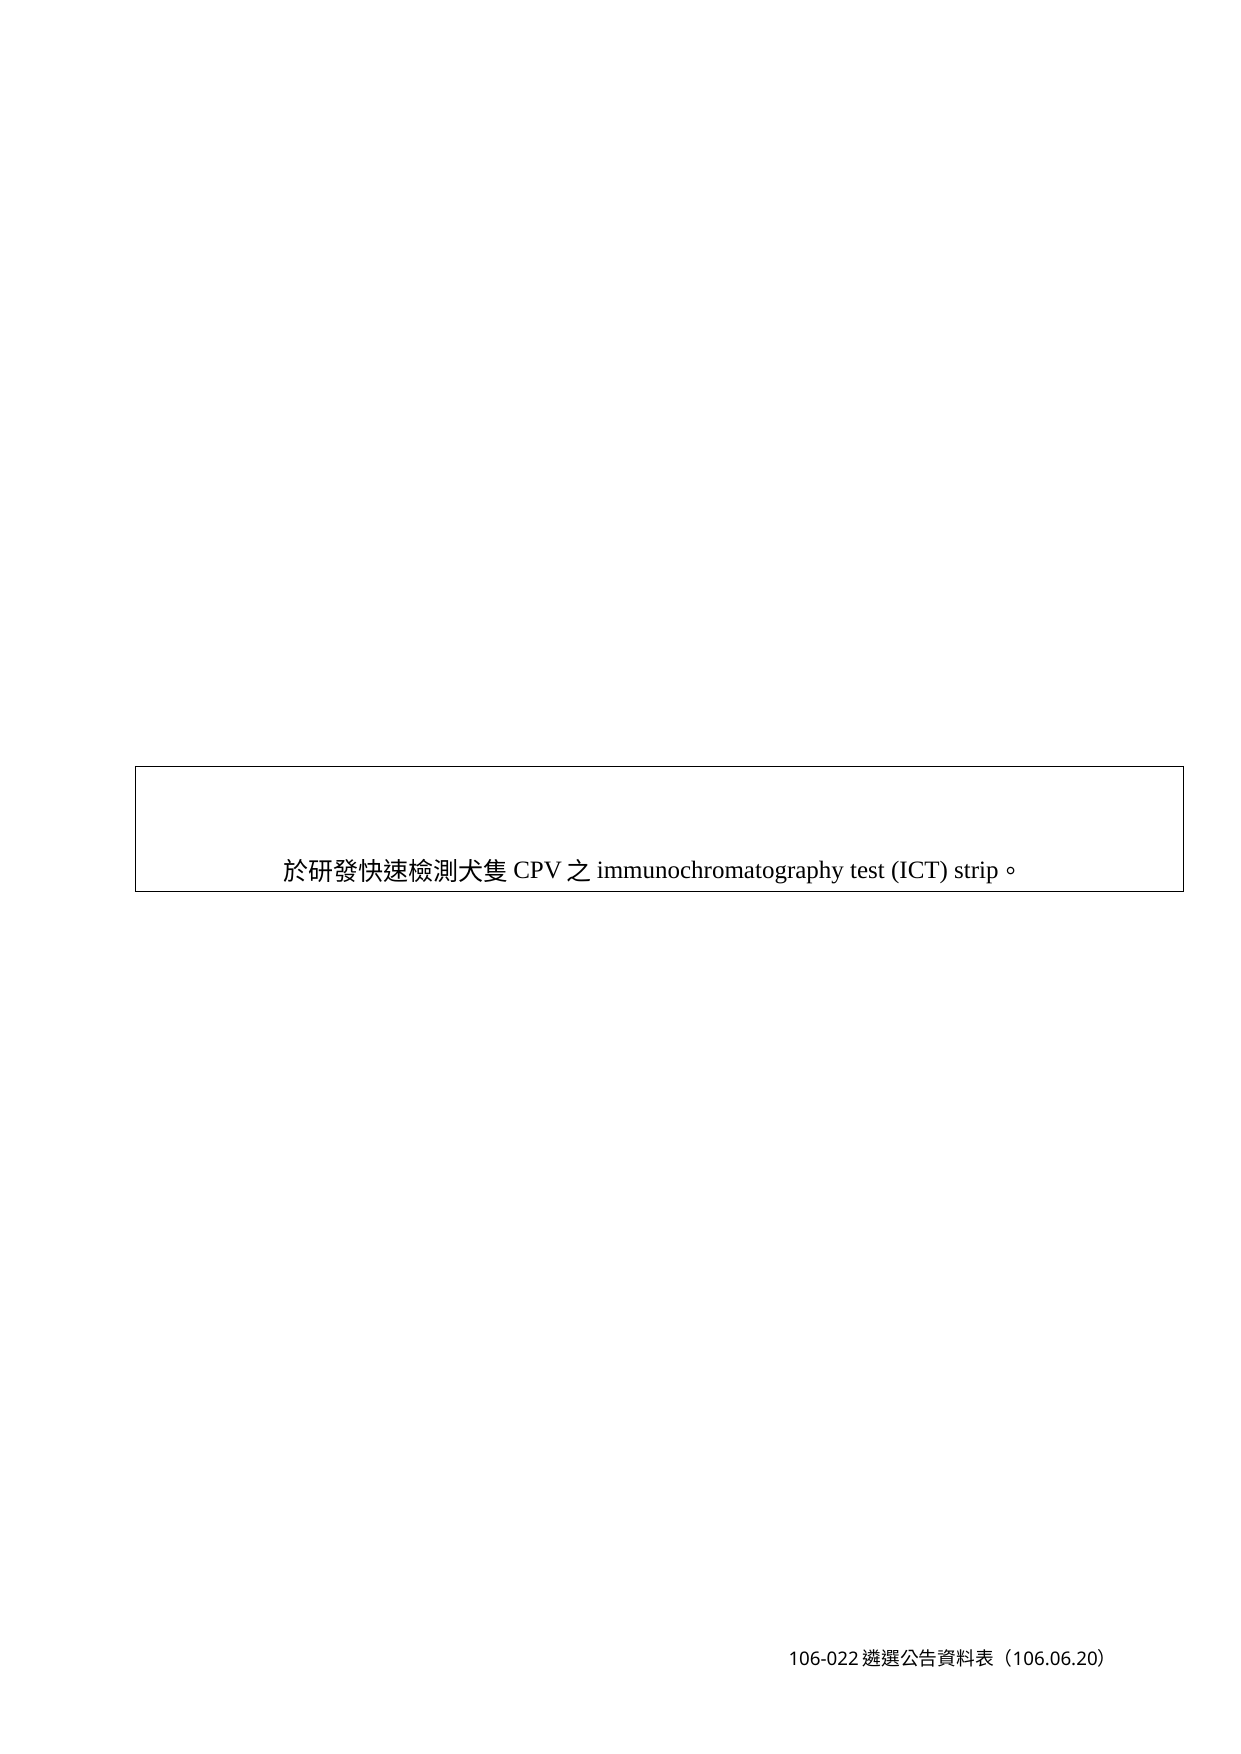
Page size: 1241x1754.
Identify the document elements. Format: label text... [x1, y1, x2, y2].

table_cell 於研發快速檢測犬隻CPV之immunochromatography test (ICT) strip。 [136, 767, 1183, 891]
